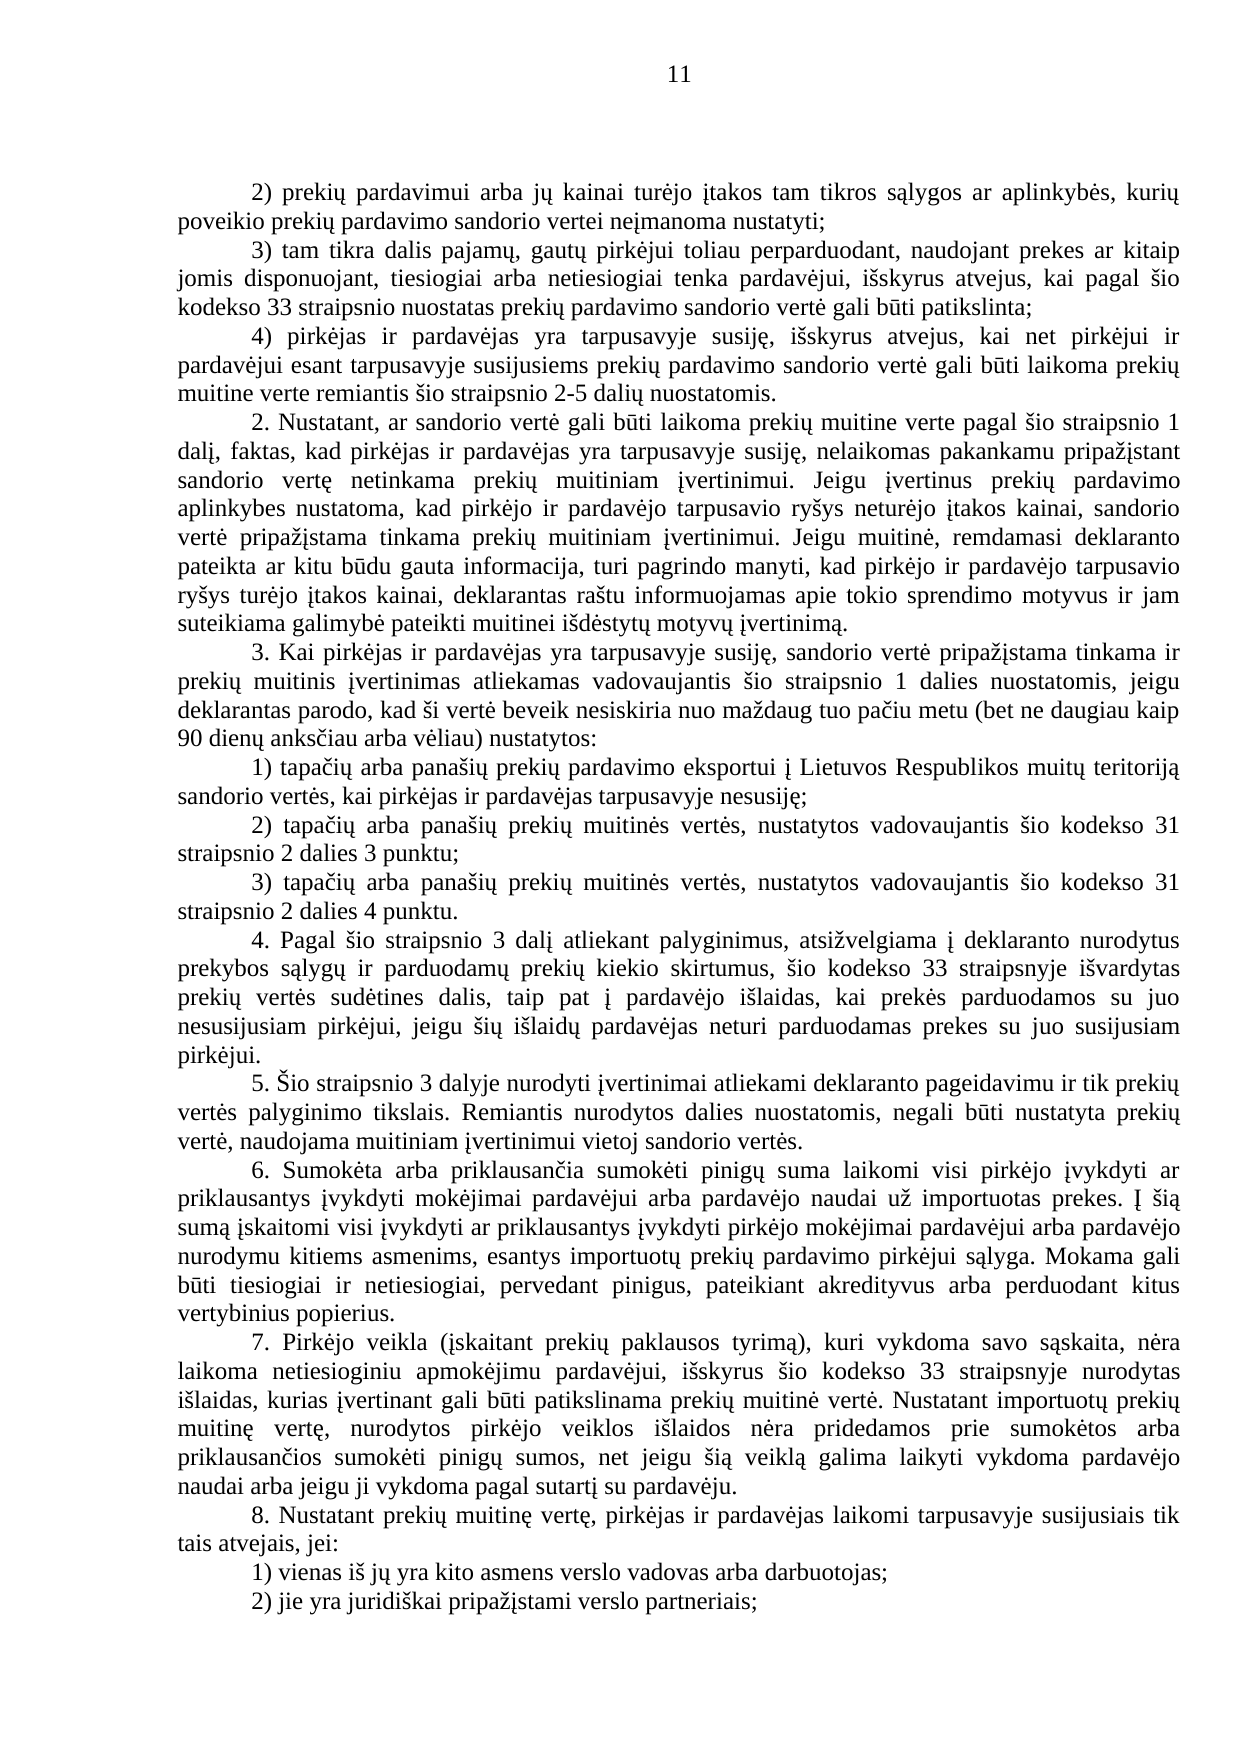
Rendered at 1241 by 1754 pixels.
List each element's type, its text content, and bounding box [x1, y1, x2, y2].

text 3. Kai pirkėjas ir pardavėjas yra tarpusavyje susiję, sandorio vertė pripažįstama tinkama ir prekių muitinis įvertinimas atliekamas vadovaujantis šio straipsnio 1 dalies nuostatomis, jeigu deklarantas parodo, kad ši vertė beveik nesiskiria nuo maždaug tuo pačiu metu (bet ne daugiau kaip 90 dienų anksčiau arba vėliau) nustatytos: [177, 637, 1181, 752]
text 6. Sumokėta arba priklausančia sumokėti pinigų suma laikomi visi pirkėjo įvykdyti ar priklausantys įvykdyti mokėjimai pardavėjui arba pardavėjo naudai už importuotas prekes. Į šią sumą įskaitomi visi įvykdyti ar priklausantys įvykdyti pirkėjo mokėjimai pardavėjui arba pardavėjo nurodymu kitiems asmenims, esantys importuotų prekių pardavimo pirkėjui sąlyga. Mokama gali būti tiesiogiai ir netiesiogiai, pervedant pinigus, pateikiant akredityvus arba perduodant kitus vertybinius popierius. [177, 1155, 1181, 1327]
text 2) tapačių arba panašių prekių muitinės vertės, nustatytos vadovaujantis šio kodekso 31 straipsnio 2 dalies 3 punktu; [177, 810, 1181, 867]
text 3) tapačių arba panašių prekių muitinės vertės, nustatytos vadovaujantis šio kodekso 31 straipsnio 2 dalies 4 punktu. [177, 867, 1181, 925]
text 4. Pagal šio straipsnio 3 dalį atliekant palyginimus, atsižvelgiama į deklaranto nurodytus prekybos sąlygų ir parduodamų prekių kiekio skirtumus, šio kodekso 33 straipsnyje išvardytas prekių vertės sudėtines dalis, taip pat į pardavėjo išlaidas, kai prekės parduodamos su juo nesusijusiam pirkėjui, jeigu šių išlaidų pardavėjas neturi parduodamas prekes su juo susijusiam pirkėjui. [177, 925, 1181, 1068]
text 1) vienas iš jų yra kito asmens verslo vadovas arba darbuotojas; [177, 1557, 1181, 1586]
text 2. Nustatant, ar sandorio vertė gali būti laikoma prekių muitine verte pagal šio straipsnio 1 dalį, faktas, kad pirkėjas ir pardavėjas yra tarpusavyje susiję, nelaikomas pakankamu pripažįstant sandorio vertę netinkama prekių muitiniam įvertinimui. Jeigu įvertinus prekių pardavimo aplinkybes nustatoma, kad pirkėjo ir pardavėjo tarpusavio ryšys neturėjo įtakos kainai, sandorio vertė pripažįstama tinkama prekių muitiniam įvertinimui. Jeigu muitinė, remdamasi deklaranto pateikta ar kitu būdu gauta informacija, turi pagrindo manyti, kad pirkėjo ir pardavėjo tarpusavio ryšys turėjo įtakos kainai, deklarantas raštu informuojamas apie tokio sprendimo motyvus ir jam suteikiama galimybė pateikti muitinei išdėstytų motyvų įvertinimą. [177, 407, 1181, 637]
text 2) prekių pardavimui arba jų kainai turėjo įtakos tam tikros sąlygos ar aplinkybės, kurių poveikio prekių pardavimo sandorio vertei neįmanoma nustatyti; [177, 177, 1181, 235]
text 4) pirkėjas ir pardavėjas yra tarpusavyje susiję, išskyrus atvejus, kai net pirkėjui ir pardavėjui esant tarpusavyje susijusiems prekių pardavimo sandorio vertė gali būti laikoma prekių muitine verte remiantis šio straipsnio 2-5 dalių nuostatomis. [177, 321, 1181, 407]
text 3) tam tikra dalis pajamų, gautų pirkėjui toliau perparduodant, naudojant prekes ar kitaip jomis disponuojant, tiesiogiai arba netiesiogiai tenka pardavėjui, išskyrus atvejus, kai pagal šio kodekso 33 straipsnio nuostatas prekių pardavimo sandorio vertė gali būti patikslinta; [177, 235, 1181, 321]
text 1) tapačių arba panašių prekių pardavimo eksportui į Lietuvos Respublikos muitų teritoriją sandorio vertės, kai pirkėjas ir pardavėjas tarpusavyje nesusiję; [177, 752, 1181, 810]
text 8. Nustatant prekių muitinę vertę, pirkėjas ir pardavėjas laikomi tarpusavyje susijusiais tik tais atvejais, jei: [177, 1500, 1181, 1557]
text 5. Šio straipsnio 3 dalyje nurodyti įvertinimai atliekami deklaranto pageidavimu ir tik prekių vertės palyginimo tikslais. Remiantis nurodytos dalies nuostatomis, negali būti nustatyta prekių vertė, naudojama muitiniam įvertinimui vietoj sandorio vertės. [177, 1068, 1181, 1155]
text 7. Pirkėjo veikla (įskaitant prekių paklausos tyrimą), kuri vykdoma savo sąskaita, nėra laikoma netiesioginiu apmokėjimu pardavėjui, išskyrus šio kodekso 33 straipsnyje nurodytas išlaidas, kurias įvertinant gali būti patikslinama prekių muitinė vertė. Nustatant importuotų prekių muitinę vertę, nurodytos pirkėjo veiklos išlaidos nėra pridedamos prie sumokėtos arba priklausančios sumokėti pinigų sumos, net jeigu šią veiklą galima laikyti vykdoma pardavėjo naudai arba jeigu ji vykdoma pagal sutartį su pardavėju. [177, 1327, 1181, 1500]
text 2) jie yra juridiškai pripažįstami verslo partneriais; [177, 1586, 1181, 1615]
